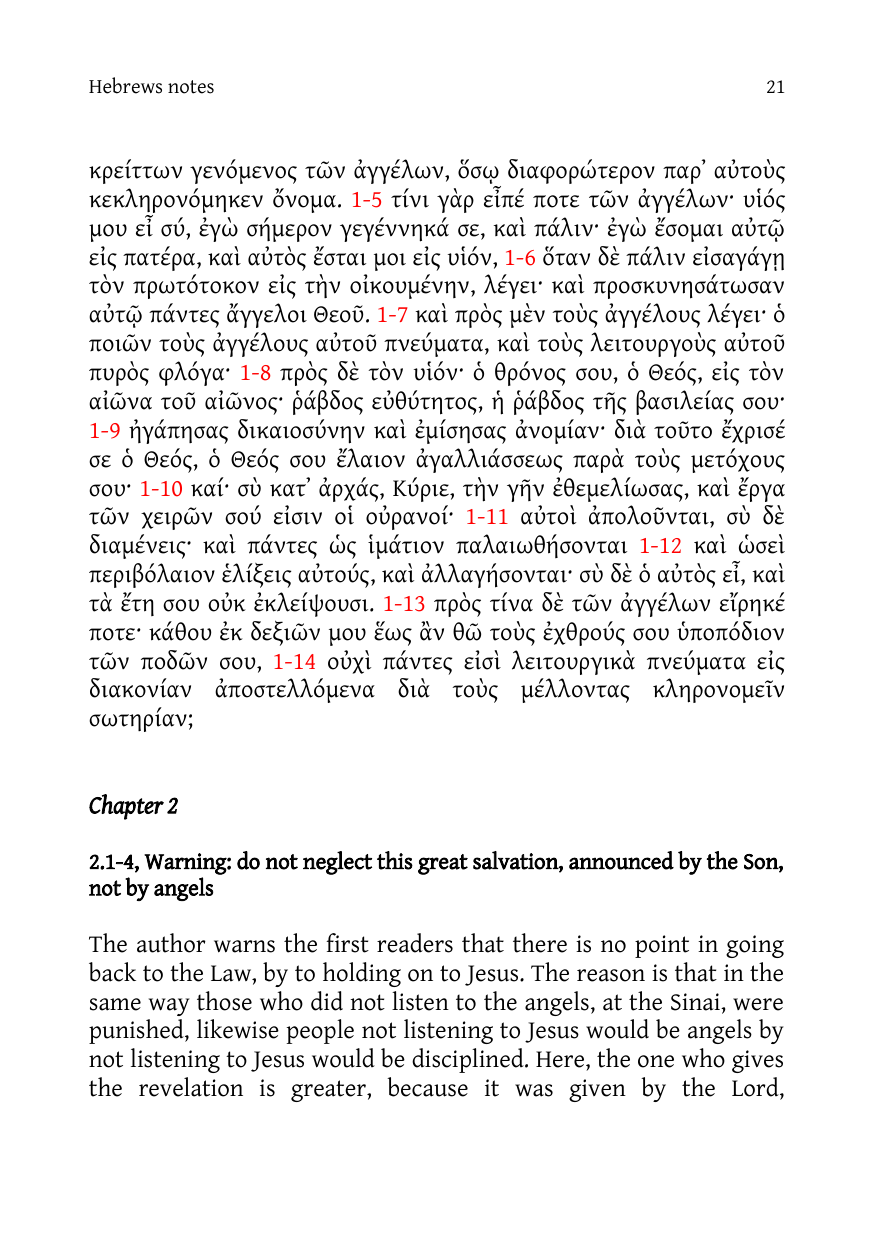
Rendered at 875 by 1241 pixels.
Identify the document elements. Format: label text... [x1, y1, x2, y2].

subtitle 2.1-4, Warning: do not neglect this great salvation, announced by the Son, not by angels [89, 848, 785, 902]
text The author warns the first readers that there is no point in going back to the Law, by to holding on to Jesus. The reason is that in the same way those who did not listen to the angels, at the Sinai, were punished, likewise people not listening to Jesus would be angels by not listening to Jesus would be disciplined. Here, the one who gives the revelation is greater, because it was given by the Lord, [89, 930, 785, 1103]
text κρείττων γενόμενος τῶν ἀγγέλων, ὅσῳ διαφορώτερον παρ᾿ αὐτοὺς κεκληρονόμηκεν ὄνομα. 1-5 τίνι γὰρ εἶπέ ποτε τῶν ἀγγέλων· υἱός μου εἶ σύ, ἐγὼ σήμερον γεγέννηκά σε, καὶ πάλιν· ἐγὼ ἔσομαι αὐτῷ εἰς πατέρα, καὶ αὐτὸς ἔσται μοι εἰς υἱόν, 1-6 ὅταν δὲ πάλιν εἰσαγάγῃ τὸν πρωτότοκον εἰς τὴν οἰκουμένην, λέγει· καὶ προσκυνησάτωσαν αὐτῷ πάντες ἄγγελοι Θεοῦ. 1-7 καὶ πρὸς μὲν τοὺς ἀγγέλους λέγει· ὁ ποιῶν τοὺς ἀγγέλους αὐτοῦ πνεύματα, καὶ τοὺς λειτουργοὺς αὐτοῦ πυρὸς φλόγα· 1-8 πρὸς δὲ τὸν υἱόν· ὁ θρόνος σου, ὁ Θεός, εἰς τὸν αἰῶνα τοῦ αἰῶνος· ῥάβδος εὐθύτητος, ἡ ῥάβδος τῆς βασιλείας σου· 1-9 ἠγάπησας δικαιοσύνην καὶ ἐμίσησας ἀνομίαν· διὰ τοῦτο ἔχρισέ σε ὁ Θεός, ὁ Θεός σου ἔλαιον ἀγαλλιάσσεως παρὰ τοὺς μετόχους σου· 1-10 καί· σὺ κατ᾿ ἀρχάς, Κύριε, τὴν γῆν ἐθεμελίωσας, καὶ ἔργα τῶν χειρῶν σού εἰσιν οἱ οὐρανοί· 1-11 αὐτοὶ ἀπολοῦνται, σὺ δὲ διαμένεις· καὶ πάντες ὡς ἱμάτιον παλαιωθήσονται 1-12 καὶ ὡσεὶ περιβόλαιον ἑλίξεις αὐτούς, καὶ ἀλλαγήσονται· σὺ δὲ ὁ αὐτὸς εἶ, καὶ τὰ ἔτη σου οὐκ ἐκλείψουσι. 1-13 πρὸς τίνα δὲ τῶν ἀγγέλων εἴρηκέ ποτε· κάθου ἐκ δεξιῶν μου ἕως ἂν θῶ τοὺς ἐχθρούς σου ὑποπόδιον τῶν ποδῶν σου, 1-14 οὐχὶ πάντες εἰσὶ λειτουργικὰ πνεύματα εἰς διακονίαν ἀποστελλόμενα διὰ τοὺς μέλλοντας κληρονομεῖν σωτηρίαν; [89, 157, 785, 734]
subtitle Chapter 2 [89, 791, 771, 819]
